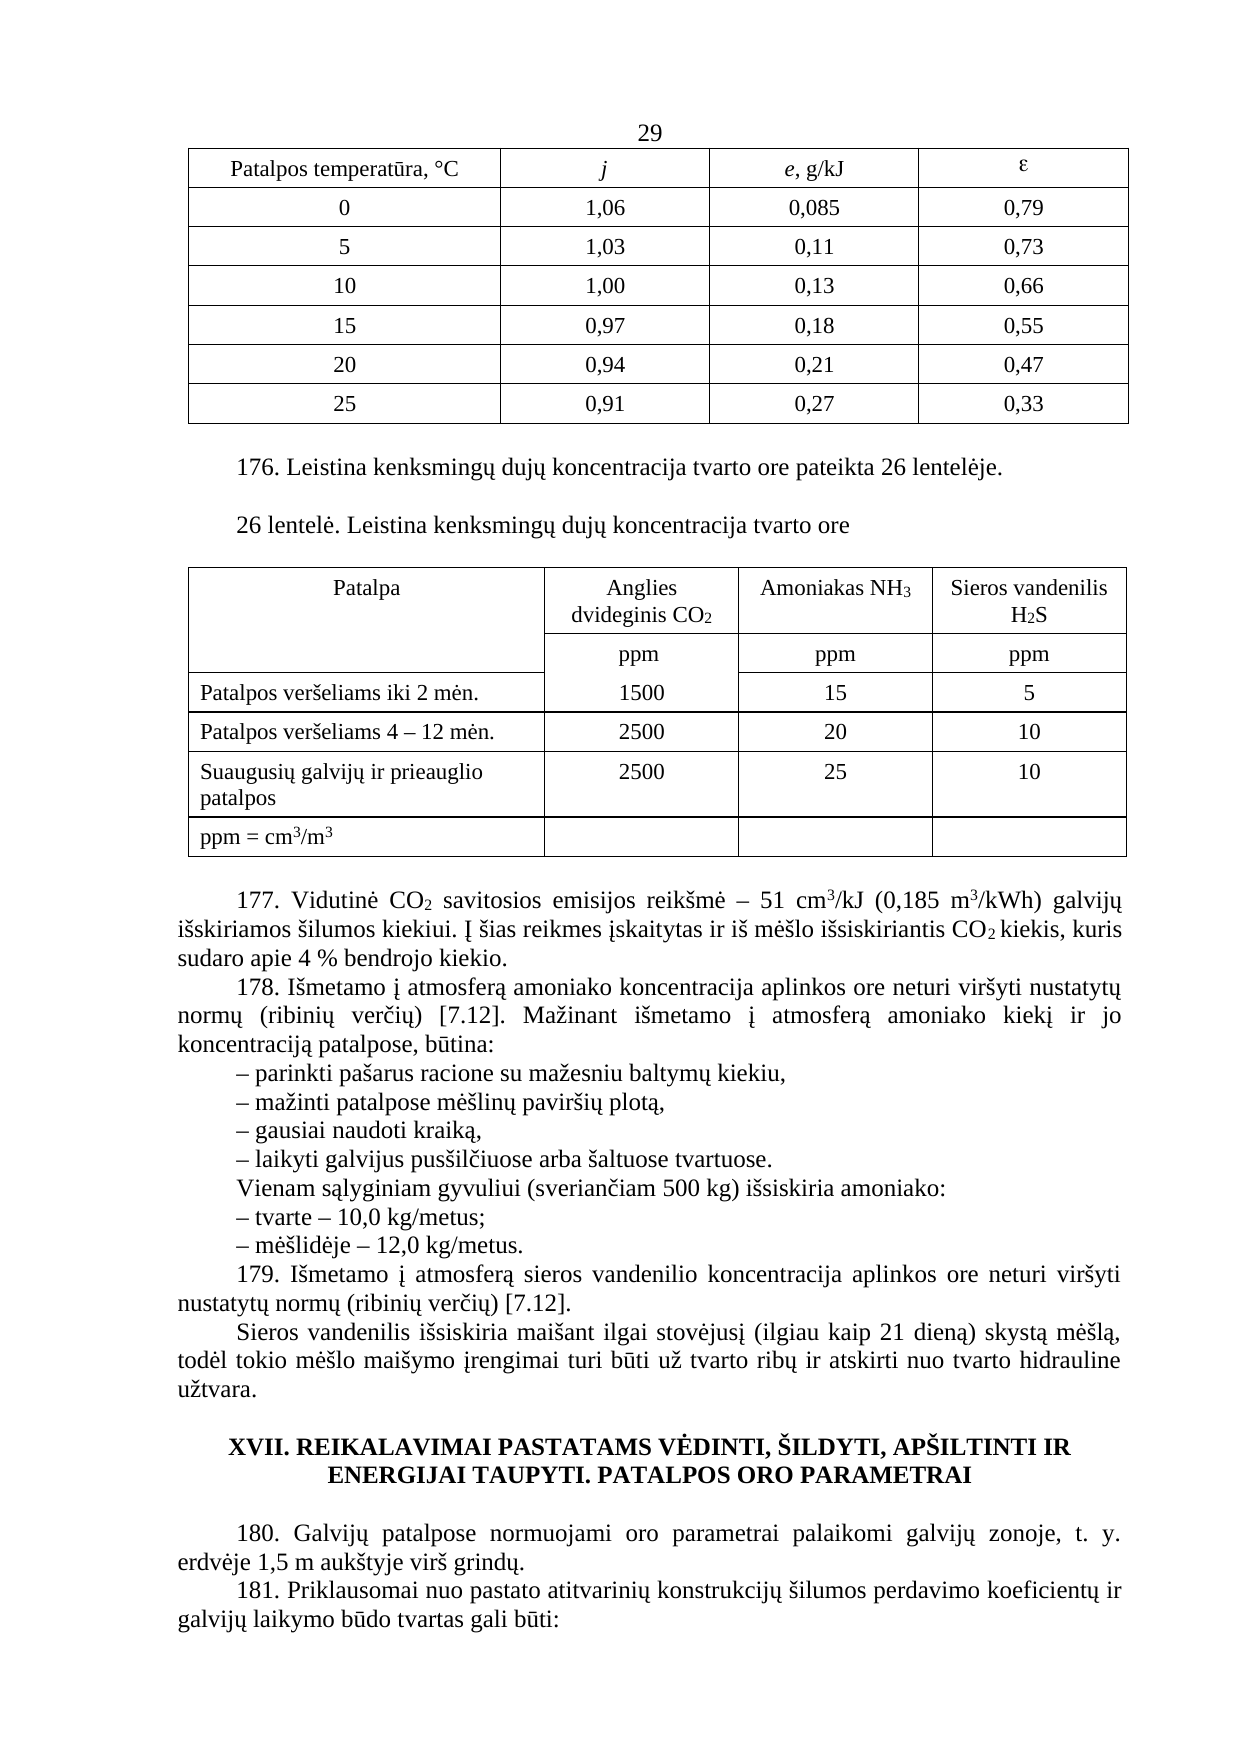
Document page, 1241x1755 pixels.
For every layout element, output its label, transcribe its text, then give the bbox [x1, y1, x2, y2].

text XVII. REIKALAVIMAI PASTATAMS VĖDINTI, ŠILDYTI, APŠILTINTI IR ENERGIJAI TAUPYTI. PATALPOS ORO PARAMETRAI [177, 1432, 1122, 1489]
table_cell 2500 [545, 713, 738, 751]
table_cell 0,21 [710, 345, 918, 383]
table_cell ppm [739, 634, 932, 672]
table_cell ppm = cm3/m3 [189, 818, 544, 856]
text Vienam sąlyginiam gyvuliui (sveriančiam 500 kg) išsiskiria amoniako: [177, 1173, 1122, 1202]
table_cell ppm [545, 634, 738, 672]
table_cell 15 [739, 673, 932, 711]
table_header Amoniakas NH3 [739, 568, 932, 633]
table_header  [919, 149, 1128, 187]
text – gausiai naudoti kraiką, [177, 1115, 1122, 1144]
table_cell Suaugusių galvijų ir prieauglio patalpos [189, 752, 544, 816]
table_cell 20 [189, 345, 500, 383]
text – mažinti patalpose mėšlinų paviršių plotą, [177, 1087, 1122, 1115]
text 177. Vidutinė CO2 savitosios emisijos reikšmė – 51 cm3/kJ (0,185 m3/kWh) galvijų išskiriamos šilumos kiekiui. Į šias reikmes įskaitytas ir iš mėšlo išsiskiriantis CO2 kiekis, kuris sudaro apie 4 % bendrojo kiekio. [177, 885, 1122, 972]
table_cell 0,13 [710, 266, 918, 305]
table_cell 0,91 [501, 384, 709, 422]
text – parinkti pašarus racione su mažesniu baltymų kiekiu, [177, 1058, 1122, 1087]
table_cell 0,18 [710, 306, 918, 344]
text 181. Priklausomai nuo pastato atitvarinių konstrukcijų šilumos perdavimo koeficientų ir galvijų laikymo būdo tvartas gali būti: [177, 1575, 1122, 1633]
text – tvarte – 10,0 kg/metus; [177, 1202, 1122, 1230]
table_cell 0,94 [501, 345, 709, 383]
table_header Patalpa [189, 568, 544, 672]
text – laikyti galvijus pusšilčiuose arba šaltuose tvartuose. [177, 1144, 1122, 1173]
table_cell [739, 818, 932, 856]
table_cell 20 [739, 713, 932, 751]
table_cell 0,73 [919, 227, 1128, 265]
table_cell 10 [933, 713, 1126, 751]
table_header Patalpos temperatūra, °C [189, 149, 500, 187]
table_cell 1,00 [501, 266, 709, 305]
table_cell 0,085 [710, 188, 918, 226]
table_cell 0,33 [919, 384, 1128, 422]
text Sieros vandenilis išsiskiria maišant ilgai stovėjusį (ilgiau kaip 21 dieną) skystą mėšlą, todėl tokio mėšlo maišymo įrengimai turi būti už tvarto ribų ir atskirti nuo tvarto hidrauline užtvara. [177, 1317, 1122, 1403]
table_cell Patalpos veršeliams 4 – 12 mėn. [189, 713, 544, 751]
table_cell 15 [189, 306, 500, 344]
table_cell 2500 [545, 752, 738, 816]
table_cell 0,11 [710, 227, 918, 265]
table_cell 0 [189, 188, 500, 226]
table_cell Patalpos veršeliams iki 2 mėn. [189, 673, 544, 711]
text 176. Leistina kenksmingų dujų koncentracija tvarto ore pateikta 26 lentelėje. [177, 452, 1122, 481]
text 178. Išmetamo į atmosferą amoniako koncentracija aplinkos ore neturi viršyti nustatytų normų (ribinių verčių) [7.12]. Mažinant išmetamo į atmosferą amoniako kiekį ir jo koncentraciją patalpose, būtina: [177, 972, 1122, 1058]
table_cell 0,97 [501, 306, 709, 344]
table_cell [545, 818, 738, 856]
table_cell 10 [189, 266, 500, 305]
table_header j [501, 149, 709, 187]
text 179. Išmetamo į atmosferą sieros vandenilio koncentracija aplinkos ore neturi viršyti nustatytų normų (ribinių verčių) [7.12]. [177, 1259, 1122, 1317]
table_cell 1,06 [501, 188, 709, 226]
table_cell 1500 [545, 672, 738, 711]
table_cell 0,55 [919, 306, 1128, 344]
table_cell 5 [189, 227, 500, 265]
table_header e, g/kJ [710, 149, 918, 187]
table_cell 25 [739, 752, 932, 816]
table_cell 0,79 [919, 188, 1128, 226]
text 180. Galvijų patalpose normuojami oro parametrai palaikomi galvijų zonoje, t. y. erdvėje 1,5 m aukštyje virš grindų. [177, 1518, 1122, 1575]
table_cell [933, 818, 1126, 856]
table_cell 25 [189, 384, 500, 422]
table_cell 1,03 [501, 227, 709, 265]
table_cell ppm [933, 634, 1126, 672]
table_cell 0,66 [919, 266, 1128, 305]
text – mėšlidėje – 12,0 kg/metus. [177, 1230, 1122, 1259]
table_cell 10 [933, 752, 1126, 816]
table_header Sieros vandenilis H2S [933, 568, 1126, 633]
table_cell 0,47 [919, 345, 1128, 383]
table_cell 5 [933, 673, 1126, 711]
text 26 lentelė. Leistina kenksmingų dujų koncentracija tvarto ore [177, 510, 1122, 538]
table_cell 0,27 [710, 384, 918, 422]
table_header Anglies dvideginis CO2 [545, 568, 738, 633]
